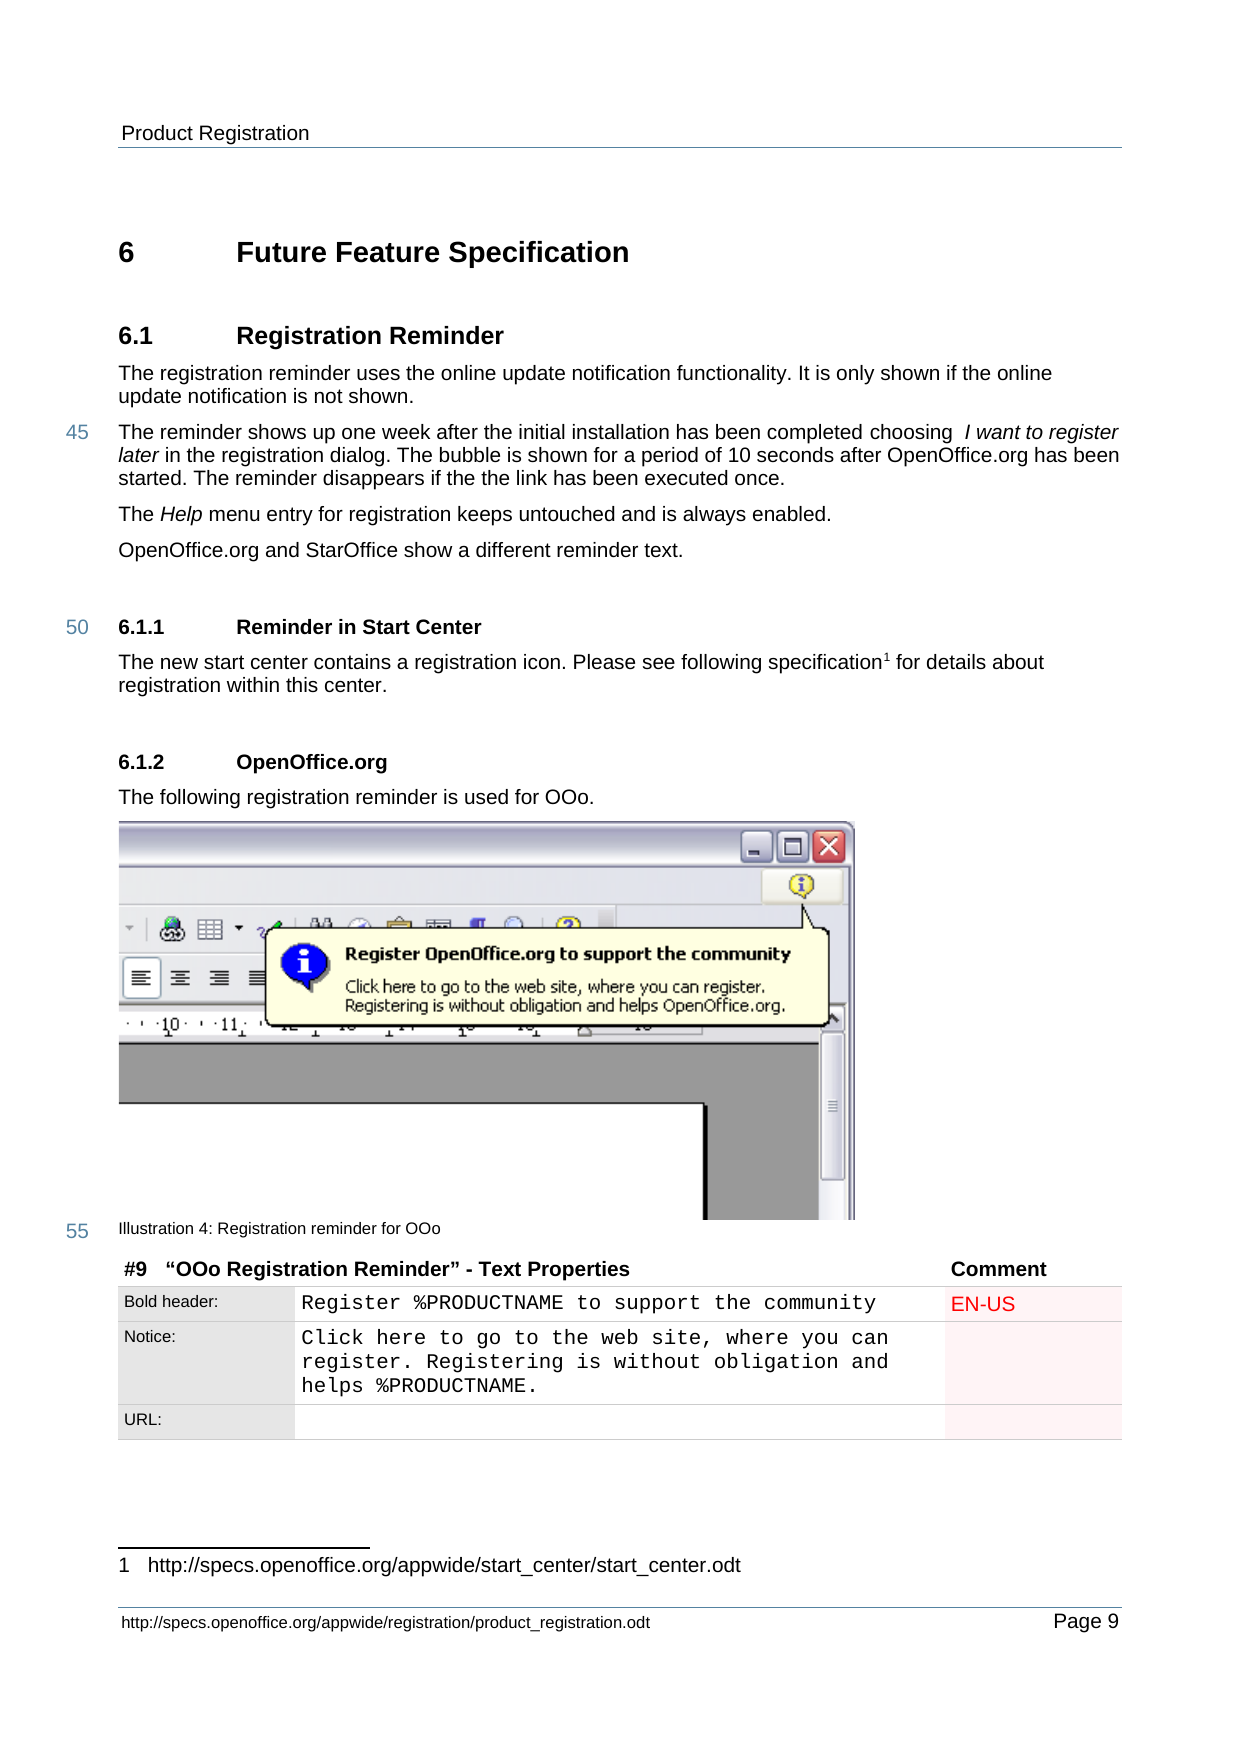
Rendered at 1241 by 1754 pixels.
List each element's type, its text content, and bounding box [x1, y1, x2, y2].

table_cell Register %PRODUCTNAME to support the community [295, 1287, 945, 1321]
text The following registration reminder is used for OOo. [118, 786, 1122, 809]
picture [118, 821, 855, 1220]
table_cell Click here to go to the web site, where you can register. Registering is without obligation and helps %PRODUCTNAME. [295, 1322, 945, 1404]
table_cell [945, 1405, 1122, 1439]
text OpenOffice.org and StarOffice show a different reminder text. [118, 538, 1122, 561]
table_cell [945, 1322, 1122, 1404]
subtitle Reminder in Start Center [118, 615, 1122, 638]
text http://specs.openoffice.org/appwide/start_center/start_center.odt [118, 1554, 1122, 1577]
text The reminder shows up one week after the initial installation has been completed choosing I want to register later in the registration dialog. The bubble is shown for a period of 10 seconds after OpenOffice.org has been started. The reminder disappears if the the link has been executed once. [118, 420, 1122, 490]
subtitle OpenOffice.org [118, 751, 1122, 774]
subtitle Registration Reminder [118, 322, 1122, 349]
table_header Comment [945, 1251, 1122, 1286]
table_cell URL: [118, 1405, 295, 1439]
text Illustration 4: Registration reminder for OOo [118, 834, 856, 1238]
table_cell [295, 1405, 945, 1439]
table_cell Bold header: [118, 1287, 295, 1321]
table_cell Notice: [118, 1322, 295, 1404]
text The Help menu entry for registration keeps untouched and is always enabled. [118, 502, 1122, 526]
text The new start center contains a registration icon. Please see following specification for details about registration within this center. [118, 650, 1122, 697]
table_header “OOo Registration Reminder” - Text Properties [118, 1251, 945, 1286]
table_cell EN-US [945, 1287, 1122, 1321]
subtitle Future Feature Specification [118, 236, 1122, 268]
text The registration reminder uses the online update notification functionality. It is only shown if the online update notification is not shown. [118, 361, 1122, 408]
